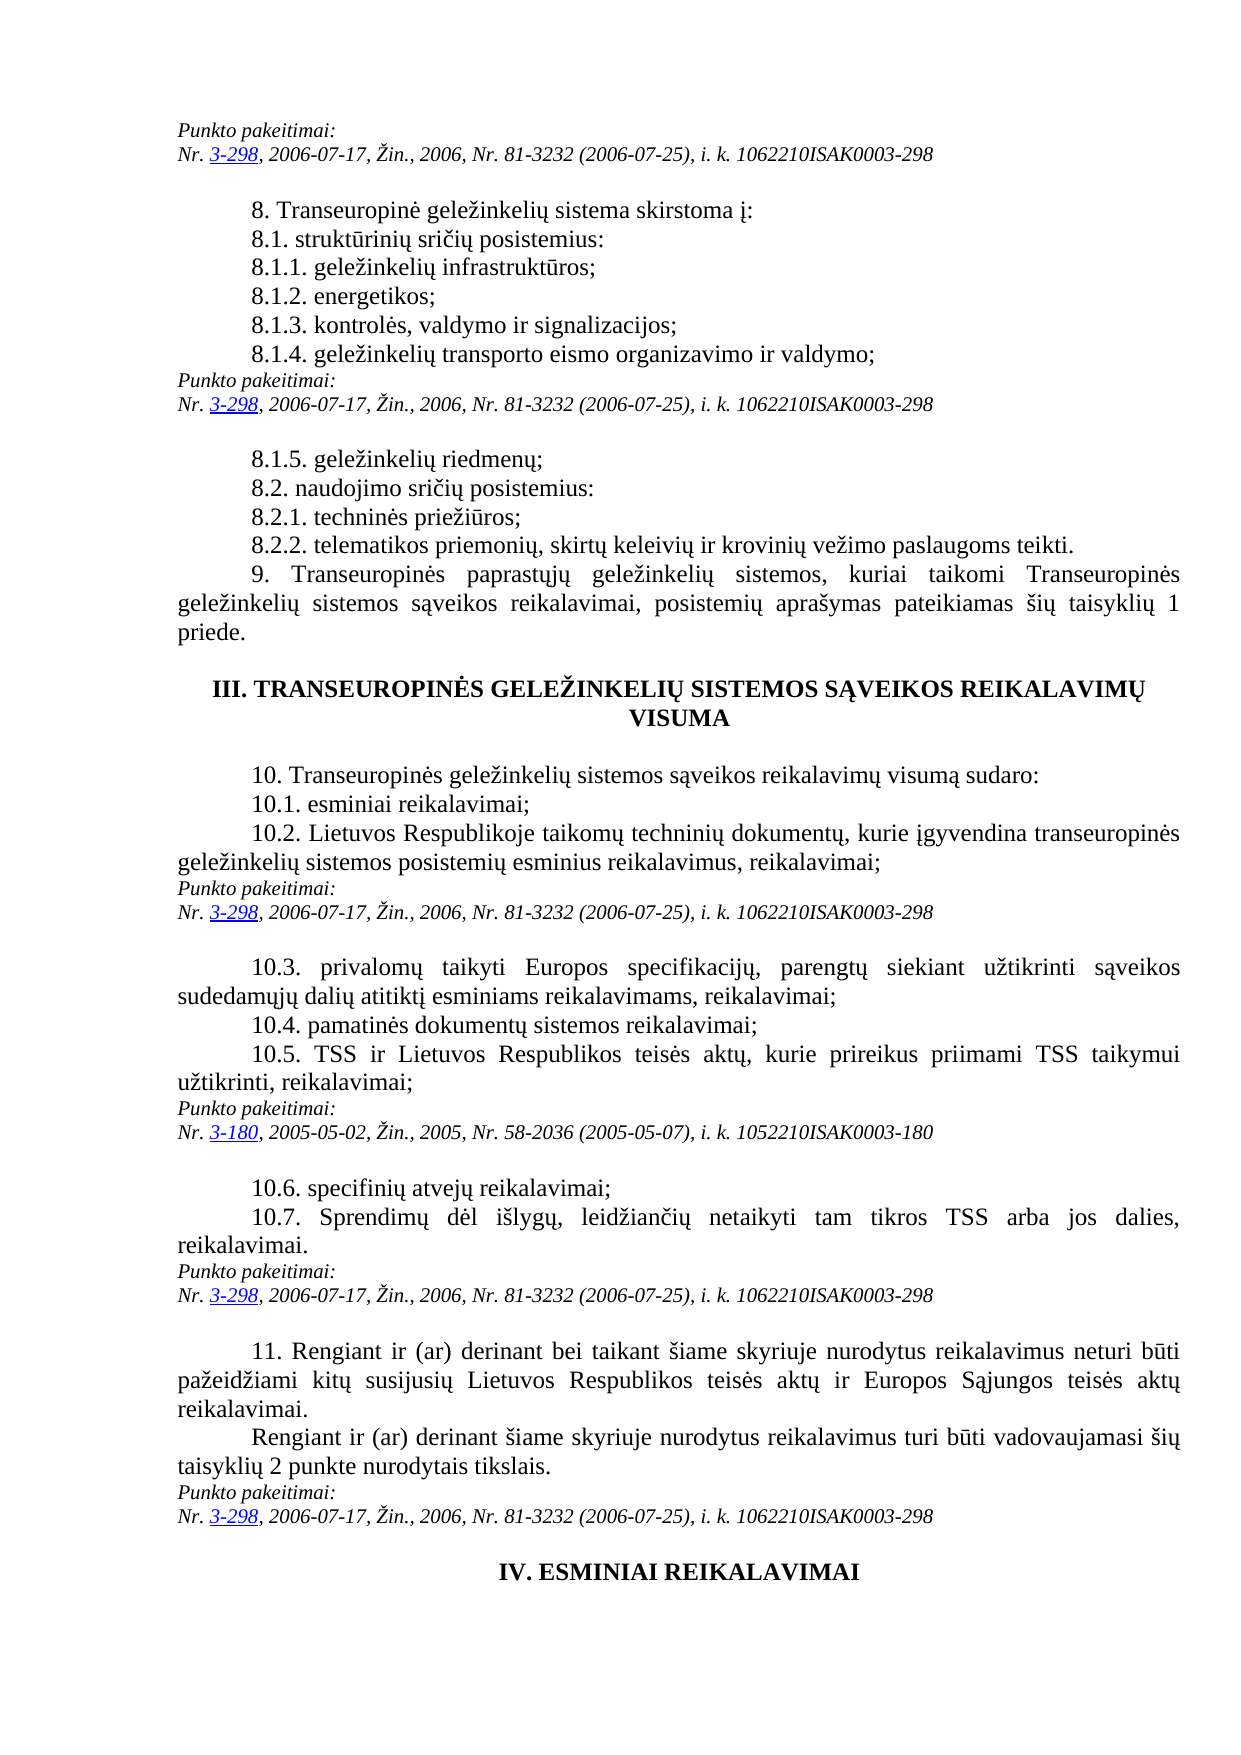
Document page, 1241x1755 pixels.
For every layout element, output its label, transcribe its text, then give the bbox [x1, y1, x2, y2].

text 8.1.1. geležinkelių infrastruktūros; [177, 252, 1181, 281]
text 8.2. naudojimo sričių posistemius: [177, 473, 1181, 502]
text 8.2.2. telematikos priemonių, skirtų keleivių ir krovinių vežimo paslaugoms teikti. [177, 531, 1181, 559]
text Nr. 3-298, 2006-07-17, Žin., 2006, Nr. 81-3232 (2006-07-25), i. k. 1062210ISAK0003-298 [177, 392, 1181, 416]
text Nr. 3-180, 2005-05-02, Žin., 2005, Nr. 58-2036 (2005-05-07), i. k. 1052210ISAK0003-180 [177, 1120, 1181, 1144]
text Punkto pakeitimai: [177, 1259, 1181, 1283]
text 10.2. Lietuvos Respublikoje taikomų techninių dokumentų, kurie įgyvendina transeuropinės geležinkelių sistemos posistemių esminius reikalavimus, reikalavimai; [177, 818, 1181, 876]
text Punkto pakeitimai: [177, 367, 1181, 392]
text Nr. 3-298, 2006-07-17, Žin., 2006, Nr. 81-3232 (2006-07-25), i. k. 1062210ISAK0003-298 [177, 1504, 1181, 1528]
text Nr. 3-298, 2006-07-17, Žin., 2006, Nr. 81-3232 (2006-07-25), i. k. 1062210ISAK0003-298 [177, 900, 1181, 924]
text 11. Rengiant ir (ar) derinant bei taikant šiame skyriuje nurodytus reikalavimus neturi būti pažeidžiami kitų susijusių Lietuvos Respublikos teisės aktų ir Europos Sąjungos teisės aktų reikalavimai. [177, 1336, 1181, 1422]
text 10.5. TSS ir Lietuvos Respublikos teisės aktų, kurie prireikus priimami TSS taikymui užtikrinti, reikalavimai; [177, 1039, 1181, 1096]
text IV. ESMINIAI reikalavimai [177, 1557, 1181, 1586]
text 10.6. specifinių atvejų reikalavimai; [177, 1173, 1181, 1202]
text III. transeuropinės geležinkelių sistemos sąveikos reikalavimų visuma [177, 674, 1181, 732]
text Punkto pakeitimai: [177, 1480, 1181, 1504]
text 9. Transeuropinės paprastųjų geležinkelių sistemos, kuriai taikomi Transeuropinės geležinkelių sistemos sąveikos reikalavimai, posistemių aprašymas pateikiamas šių taisyklių 1 priede. [177, 559, 1181, 646]
text Punkto pakeitimai: [177, 1096, 1181, 1120]
text 8.1.3. kontrolės, valdymo ir signalizacijos; [177, 310, 1181, 339]
text 8.1.5. geležinkelių riedmenų; [177, 444, 1181, 473]
text 10.7. Sprendimų dėl išlygų, leidžiančių netaikyti tam tikros TSS arba jos dalies, reikalavimai. [177, 1202, 1181, 1259]
text Rengiant ir (ar) derinant šiame skyriuje nurodytus reikalavimus turi būti vadovaujamasi šių taisyklių 2 punkte nurodytais tikslais. [177, 1422, 1181, 1480]
text Punkto pakeitimai: [177, 876, 1181, 900]
text 8.1.2. energetikos; [177, 281, 1181, 310]
text 10.1. esminiai reikalavimai; [177, 789, 1181, 818]
text 8.1.4. geležinkelių transporto eismo organizavimo ir valdymo; [177, 339, 1181, 367]
text 10. Transeuropinės geležinkelių sistemos sąveikos reikalavimų visumą sudaro: [177, 761, 1181, 789]
text 10.3. privalomų taikyti Europos specifikacijų, parengtų siekiant užtikrinti sąveikos sudedamųjų dalių atitiktį esminiams reikalavimams, reikalavimai; [177, 952, 1181, 1010]
text Nr. 3-298, 2006-07-17, Žin., 2006, Nr. 81-3232 (2006-07-25), i. k. 1062210ISAK0003-298 [177, 142, 1181, 166]
text 8.1. struktūrinių sričių posistemius: [177, 224, 1181, 252]
text 10.4. pamatinės dokumentų sistemos reikalavimai; [177, 1010, 1181, 1039]
text Punkto pakeitimai: [177, 118, 1181, 142]
text 8. Transeuropinė geležinkelių sistema skirstoma į: [177, 195, 1181, 224]
text 8.2.1. techninės priežiūros; [177, 502, 1181, 531]
text Nr. 3-298, 2006-07-17, Žin., 2006, Nr. 81-3232 (2006-07-25), i. k. 1062210ISAK0003-298 [177, 1283, 1181, 1307]
